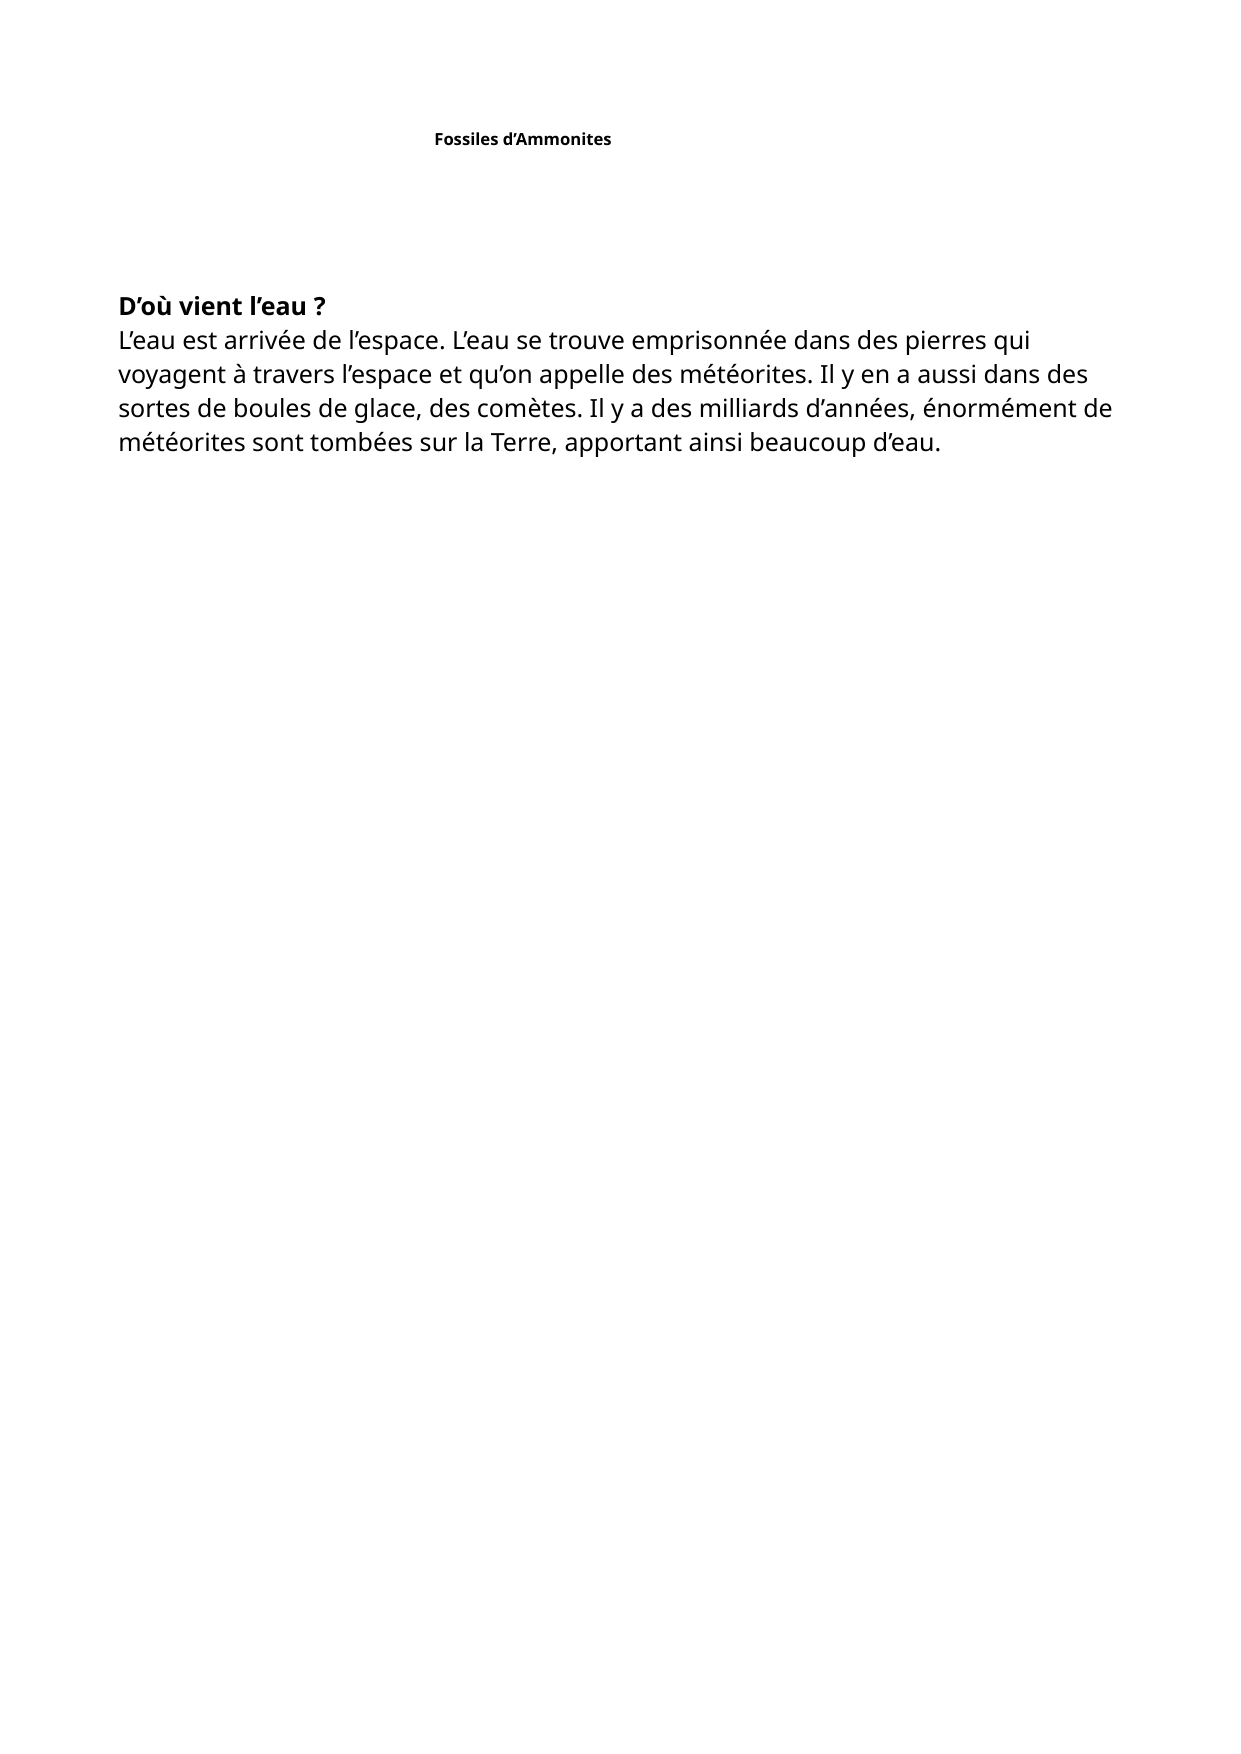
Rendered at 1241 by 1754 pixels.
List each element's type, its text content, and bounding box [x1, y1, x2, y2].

text Fossiles d’Ammonites [118, 118, 1122, 152]
text D’où vient l’eau ? [118, 288, 1122, 322]
text L’eau est arrivée de l’espace. L’eau se trouve emprisonnée dans des pierres qui voyagent à travers l’espace et qu’on appelle des météorites. Il y en a aussi dans des sortes de boules de glace, des comètes. Il y a des milliards d’années, énormément de météorites sont tombées sur la Terre, apportant ainsi beaucoup d’eau. [118, 322, 1122, 459]
